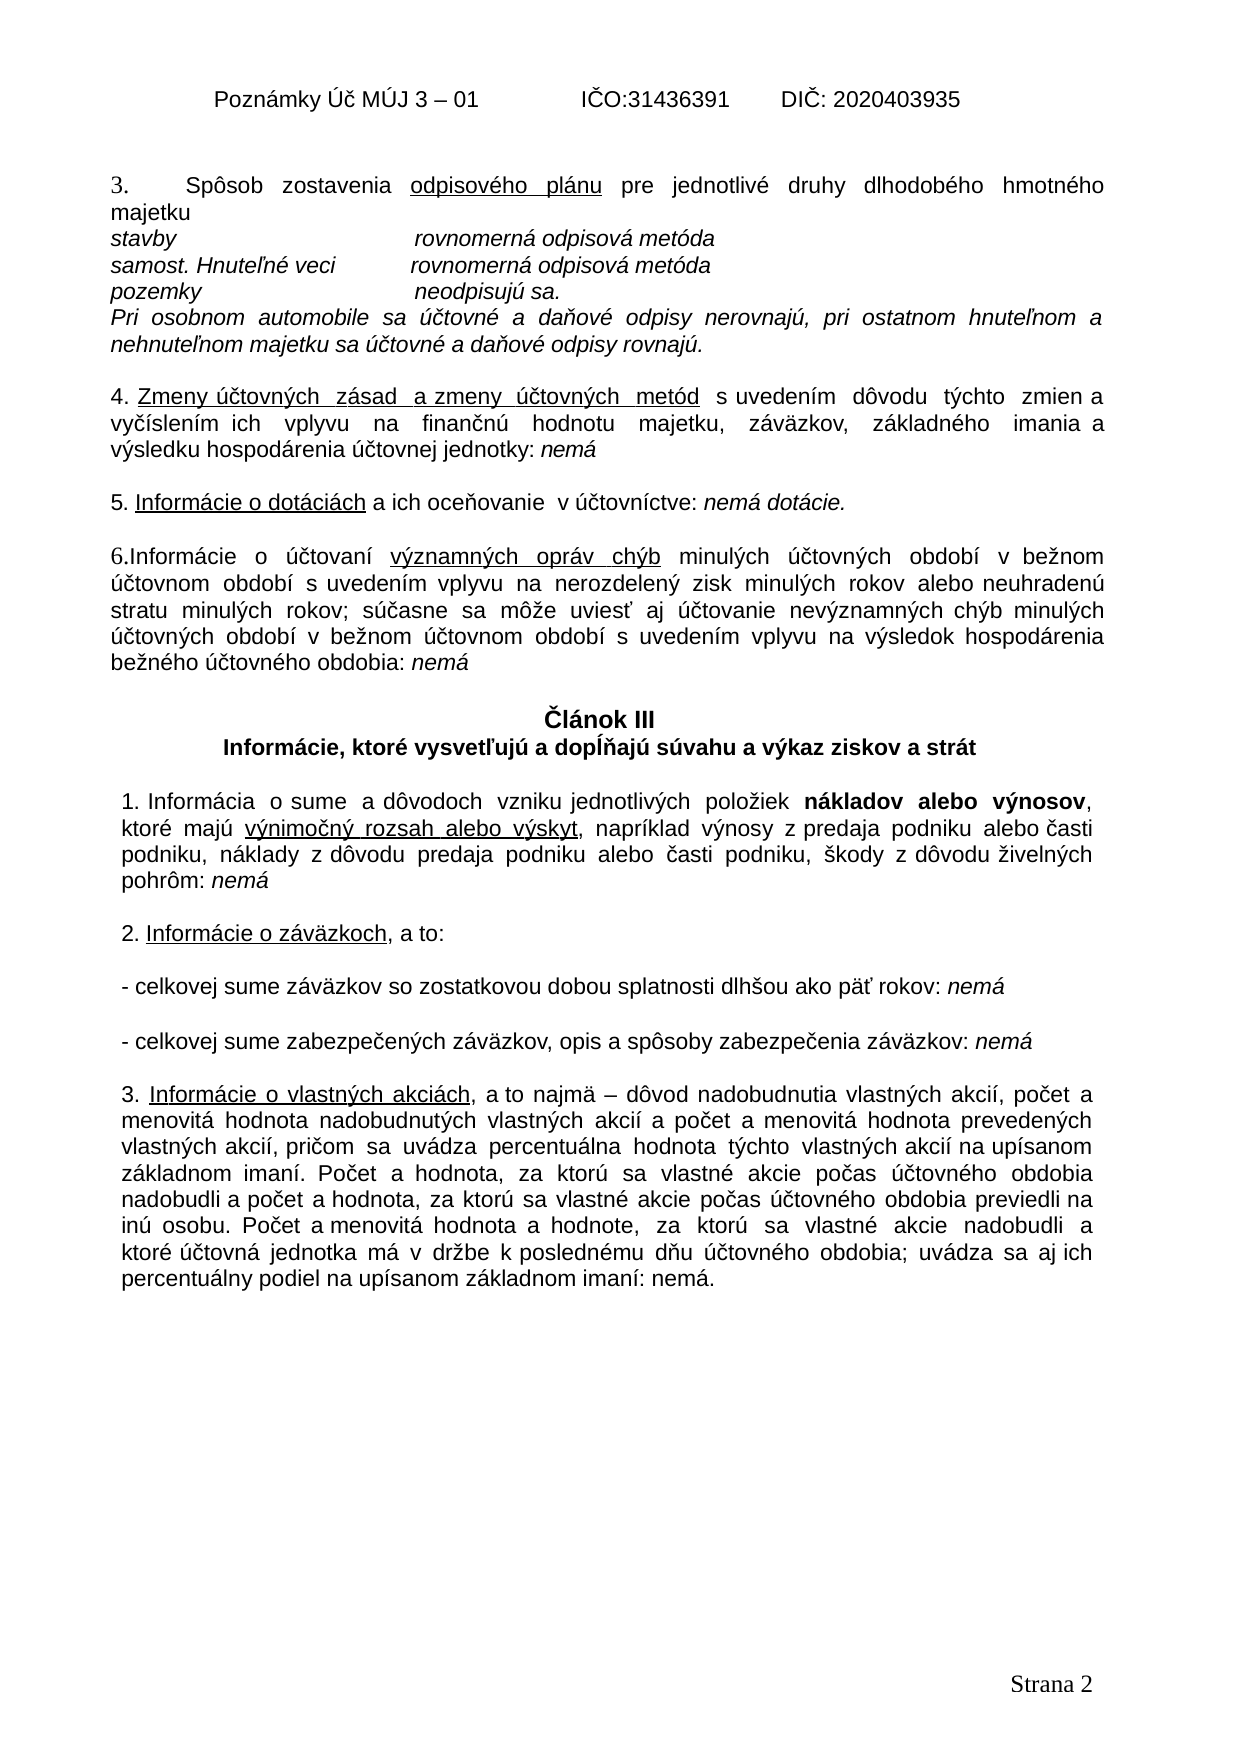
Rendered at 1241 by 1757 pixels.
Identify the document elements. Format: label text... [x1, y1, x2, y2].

text 1. Informácia o sume a dôvodoch vzniku jednotlivých položiek nákladov alebo výnosov, ktoré majú výnimočný rozsah alebo výskyt, napríklad výnosy z predaja podniku alebo časti podniku, náklady z dôvodu predaja podniku alebo časti podniku, škody z dôvodu živelných pohrôm: nemá [121, 788, 1093, 894]
text - celkovej sume zabezpečených záväzkov, opis a spôsoby zabezpečenia záväzkov: nemá [121, 1028, 1093, 1054]
text Pri osobnom automobile sa účtovné a daňové odpisy nerovnajú, pri ostatnom hnuteľnom a nehnuteľnom majetku sa účtovné a daňové odpisy rovnajú. [110, 304, 1105, 357]
text samost. Hnuteľné veci rovnomerná odpisová metóda [110, 252, 1105, 278]
text 5. Informácie o dotáciách a ich oceňovanie v účtovníctve: nemá dotácie. [110, 489, 1105, 515]
text stavby rovnomerná odpisová metóda [110, 225, 1105, 252]
text - celkovej sume záväzkov so zostatkovou dobou splatnosti dlhšou ako päť rokov: nemá [121, 973, 1093, 999]
text 2. Informácie o záväzkoch, a to: [121, 920, 1093, 946]
text Informácie, ktoré vysvetľujú a dopĺňajú súvahu a výkaz ziskov a strát [110, 734, 1088, 760]
list Informácie o účtovaní významných opráv chýb minulých účtovných období v bežnom účtovnom období s uvedením vplyvu na nerozdelený zisk minulých rokov alebo neuhradenú stratu minulých rokov; súčasne sa môže uviesť aj účtovanie nevýznamných chýb minulých účtovných období v bežnom účtovnom období s uvedením vplyvu na výsledok hospodárenia bežného účtovného obdobia: nemá [110, 541, 1105, 676]
text 4. Zmeny účtovných zásad a zmeny účtovných metód s uvedením dôvodu týchto zmien a vyčíslením ich vplyvu na finančnú hodnotu majetku, záväzkov, základného imania a výsledku hospodárenia účtovnej jednotky: nemá [110, 383, 1105, 462]
text pozemky neodpisujú sa. [110, 278, 1105, 304]
subtitle Článok III [110, 705, 1088, 734]
list Spôsob zostavenia odpisového plánu pre jednotlivé druhy dlhodobého hmotného majetku [110, 170, 1105, 225]
text 3. Informácie o vlastných akciách, a to najmä – dôvod nadobudnutia vlastných akcií, počet a menovitá hodnota nadobudnutých vlastných akcií a počet a menovitá hodnota prevedených vlastných akcií, pričom sa uvádza percentuálna hodnota týchto vlastných akcií na upísanom základnom imaní. Počet a hodnota, za ktorú sa vlastné akcie počas účtovného obdobia nadobudli a počet a hodnota, za ktorú sa vlastné akcie počas účtovného obdobia previedli na inú osobu. Počet a menovitá hodnota a hodnote, za ktorú sa vlastné akcie nadobudli a ktoré účtovná jednotka má v držbe k poslednému dňu účtovného obdobia; uvádza sa aj ich percentuálny podiel na upísanom základnom imaní: nemá. [121, 1081, 1093, 1291]
